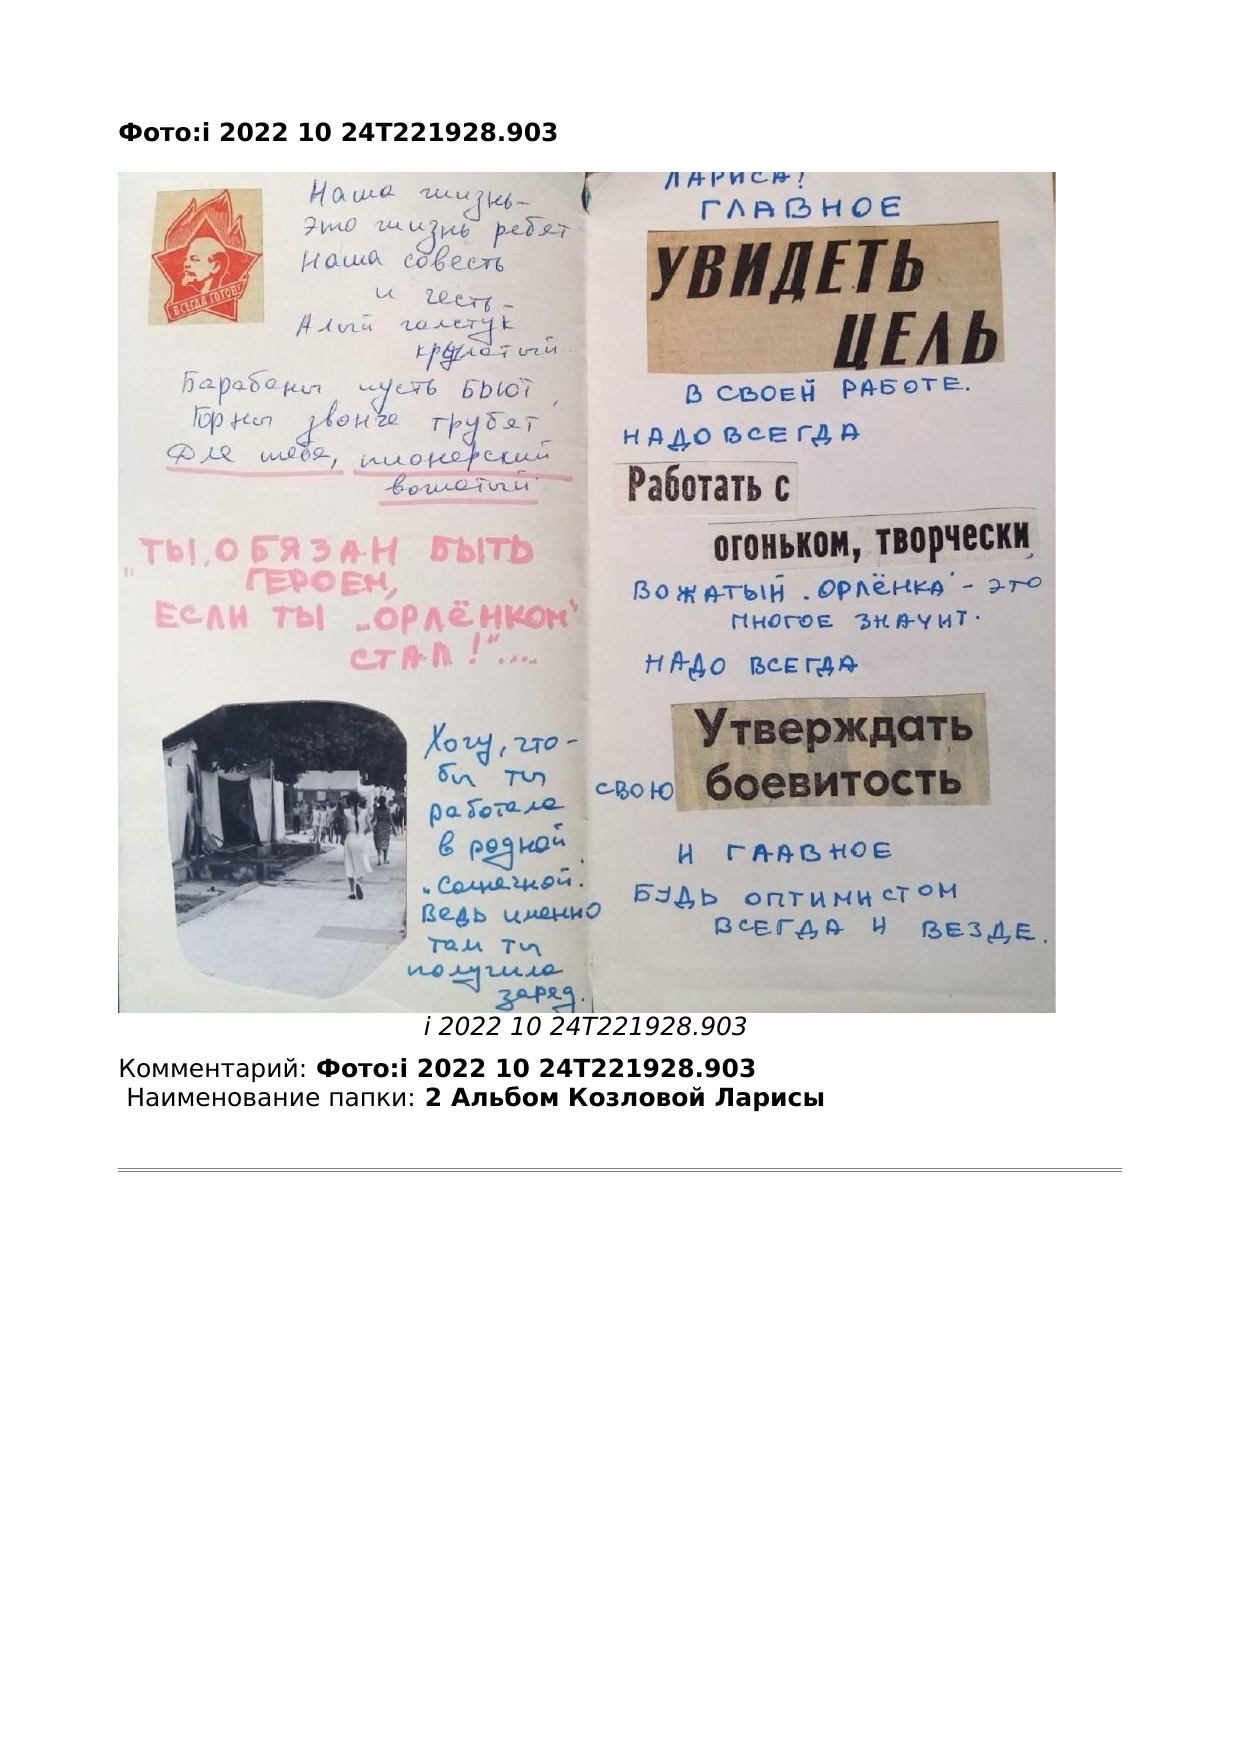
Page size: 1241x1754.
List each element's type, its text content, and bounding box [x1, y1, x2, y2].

text i 2022 10 24T221928.903 [118, 1013, 1056, 1041]
picture [118, 172, 1056, 1013]
text Комментарий: Фото:i 2022 10 24T221928.903 Наименование папки: 2 Альбом Козловой Ларисы [118, 1054, 1122, 1141]
subtitle Фото:i 2022 10 24T221928.903 [118, 118, 1122, 147]
